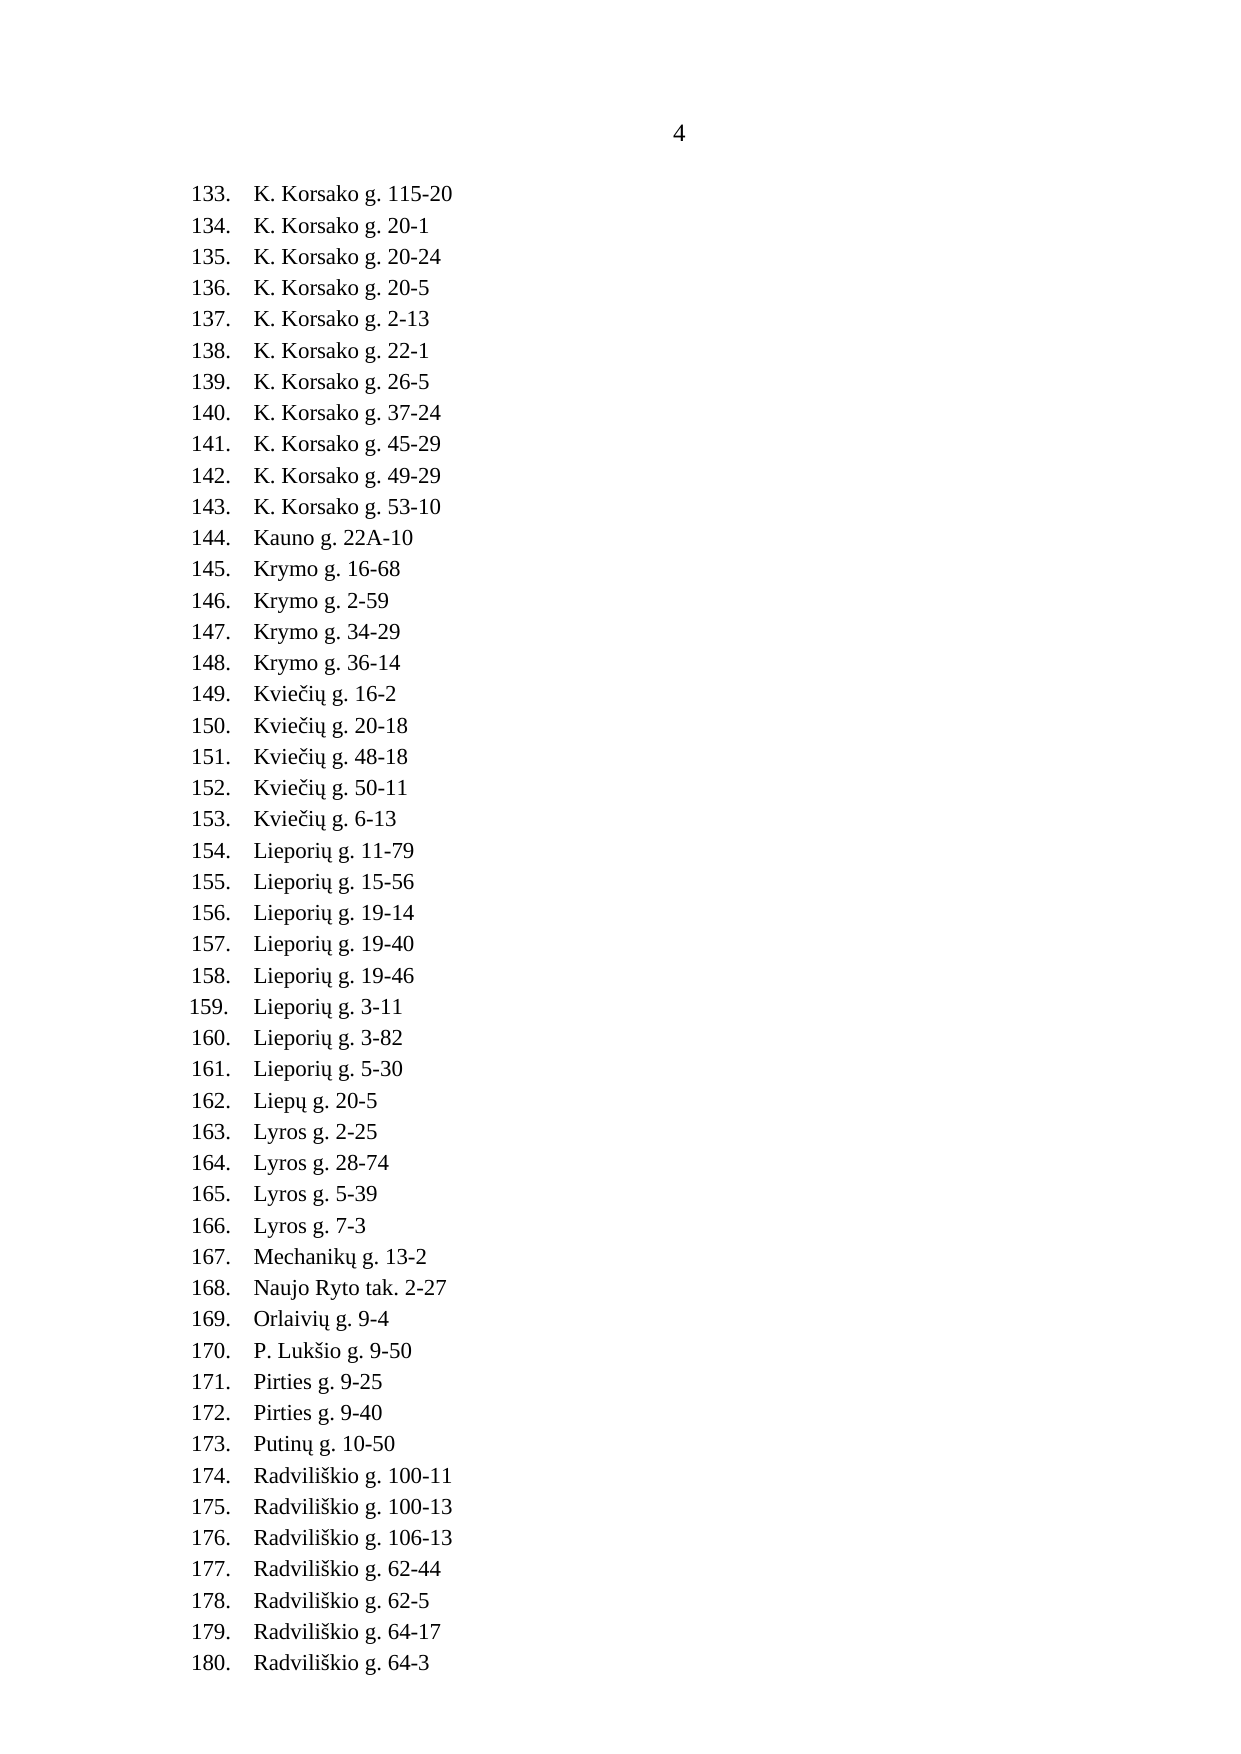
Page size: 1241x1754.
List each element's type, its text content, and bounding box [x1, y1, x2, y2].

table_cell K. Korsako g. 115-20 [242, 176, 856, 207]
table_cell 147. [177, 613, 242, 644]
table_cell Lyros g. 5-39 [242, 1176, 856, 1207]
table_cell 161. [177, 1051, 242, 1082]
table_cell 163. [177, 1113, 242, 1144]
table_cell K. Korsako g. 20-24 [242, 238, 856, 269]
table_cell 171. [177, 1363, 242, 1394]
table_cell 141. [177, 426, 242, 457]
table_cell Lieporių g. 11-79 [242, 832, 856, 863]
table_cell Krymo g. 34-29 [242, 613, 856, 644]
table_cell Lieporių g. 19-14 [242, 894, 856, 926]
table_cell Kviečių g. 50-11 [242, 769, 856, 801]
table_cell Lieporių g. 3-11 [242, 988, 856, 1019]
table_cell 178. [177, 1582, 242, 1613]
table_cell 162. [177, 1082, 242, 1113]
table_cell 149. [177, 676, 242, 707]
table_cell P. Lukšio g. 9-50 [242, 1332, 856, 1363]
table_cell 148. [177, 644, 242, 676]
table_cell 155. [177, 863, 242, 894]
table_cell Radviliškio g. 64-17 [242, 1613, 856, 1644]
table_cell 176. [177, 1519, 242, 1551]
table_cell Radviliškio g. 100-13 [242, 1488, 856, 1519]
table_cell 137. [177, 301, 242, 332]
table_cell 135. [177, 238, 242, 269]
table_cell 154. [177, 832, 242, 863]
table_cell 153. [177, 801, 242, 832]
table_cell Lieporių g. 5-30 [242, 1051, 856, 1082]
table_cell 157. [177, 926, 242, 957]
table_cell Lieporių g. 19-40 [242, 926, 856, 957]
table_cell Radviliškio g. 100-11 [242, 1457, 856, 1488]
table_cell Krymo g. 16-68 [242, 551, 856, 582]
table_cell 158. [177, 957, 242, 988]
table_cell K. Korsako g. 49-29 [242, 457, 856, 488]
table_cell Lyros g. 7-3 [242, 1207, 856, 1238]
table_cell Kviečių g. 20-18 [242, 707, 856, 738]
table_cell Radviliškio g. 64-3 [242, 1644, 856, 1676]
table_cell 138. [177, 332, 242, 363]
table_cell Radviliškio g. 62-5 [242, 1582, 856, 1613]
table_cell Lieporių g. 15-56 [242, 863, 856, 894]
table_cell 177. [177, 1551, 242, 1582]
table_cell K. Korsako g. 26-5 [242, 363, 856, 394]
table_cell K. Korsako g. 2-13 [242, 301, 856, 332]
table_cell 179. [177, 1613, 242, 1644]
table_cell K. Korsako g. 45-29 [242, 426, 856, 457]
table_cell 152. [177, 769, 242, 801]
table_cell Kviečių g. 6-13 [242, 801, 856, 832]
table_cell Lieporių g. 19-46 [242, 957, 856, 988]
table_cell 133. [177, 176, 242, 207]
table_cell Krymo g. 36-14 [242, 644, 856, 676]
table_cell 150. [177, 707, 242, 738]
table_cell 140. [177, 394, 242, 426]
table_cell 173. [177, 1426, 242, 1457]
table_cell Naujo Ryto tak. 2-27 [242, 1269, 856, 1301]
table_cell 159. [177, 988, 242, 1019]
table_cell K. Korsako g. 37-24 [242, 394, 856, 426]
table_cell Orlaivių g. 9-4 [242, 1301, 856, 1332]
table_cell 143. [177, 488, 242, 519]
table_cell 136. [177, 269, 242, 301]
table_cell Lyros g. 2-25 [242, 1113, 856, 1144]
table_cell 151. [177, 738, 242, 769]
table_cell K. Korsako g. 22-1 [242, 332, 856, 363]
table_cell 139. [177, 363, 242, 394]
table_cell Lyros g. 28-74 [242, 1144, 856, 1176]
table_cell Mechanikų g. 13-2 [242, 1238, 856, 1269]
table_cell Pirties g. 9-40 [242, 1394, 856, 1426]
table_cell Krymo g. 2-59 [242, 582, 856, 613]
table_cell 175. [177, 1488, 242, 1519]
table_cell Radviliškio g. 106-13 [242, 1519, 856, 1551]
table_cell Kviečių g. 16-2 [242, 676, 856, 707]
table_cell 146. [177, 582, 242, 613]
table_cell 172. [177, 1394, 242, 1426]
table_cell K. Korsako g. 53-10 [242, 488, 856, 519]
table_cell 145. [177, 551, 242, 582]
table_cell K. Korsako g. 20-5 [242, 269, 856, 301]
table_cell 165. [177, 1176, 242, 1207]
table_cell 144. [177, 519, 242, 551]
table_cell 167. [177, 1238, 242, 1269]
table_cell Lieporių g. 3-82 [242, 1019, 856, 1051]
table_cell 142. [177, 457, 242, 488]
table_cell 170. [177, 1332, 242, 1363]
table_cell 134. [177, 207, 242, 238]
table_cell Kauno g. 22A-10 [242, 519, 856, 551]
table_cell Radviliškio g. 62-44 [242, 1551, 856, 1582]
table_cell 166. [177, 1207, 242, 1238]
table_cell 174. [177, 1457, 242, 1488]
table_cell 169. [177, 1301, 242, 1332]
table_cell 180. [177, 1644, 242, 1676]
table_cell 160. [177, 1019, 242, 1051]
table_cell Kviečių g. 48-18 [242, 738, 856, 769]
table_cell 168. [177, 1269, 242, 1301]
table_cell Putinų g. 10-50 [242, 1426, 856, 1457]
table_cell 156. [177, 894, 242, 926]
table_cell Liepų g. 20-5 [242, 1082, 856, 1113]
table_cell Pirties g. 9-25 [242, 1363, 856, 1394]
table_cell K. Korsako g. 20-1 [242, 207, 856, 238]
table_cell 164. [177, 1144, 242, 1176]
